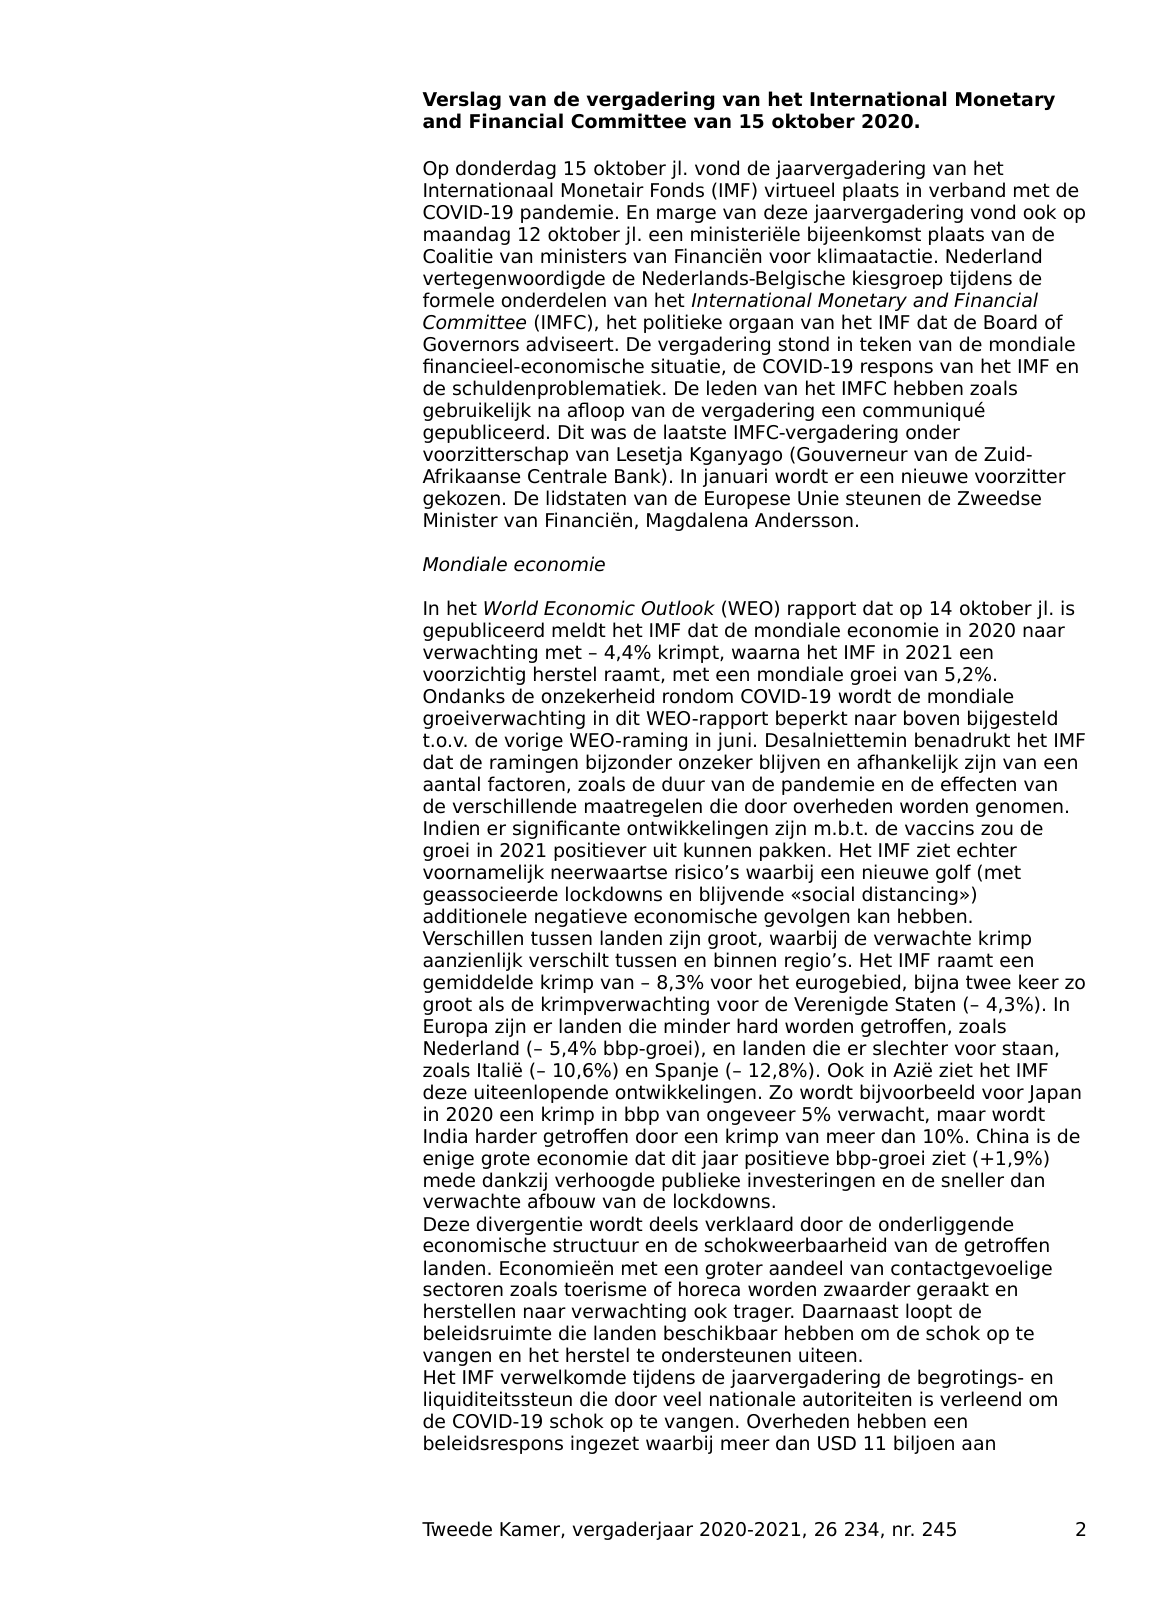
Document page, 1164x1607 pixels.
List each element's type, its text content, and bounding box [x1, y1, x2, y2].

text Deze divergentie wordt deels verklaard door de onderliggende economische structuur en de schokweerbaarheid van de getroffen landen. Economieën met een groter aandeel van contactgevoelige sectoren zoals toerisme of horeca worden zwaarder geraakt en herstellen naar verwachting ook trager. Daarnaast loopt de beleidsruimte die landen beschikbaar hebben om de schok op te vangen en het herstel te ondersteunen uiteen. [422, 1213, 1087, 1367]
subtitle Mondiale economie [422, 554, 1087, 576]
text Op donderdag 15 oktober jl. vond de jaarvergadering van het Internationaal Monetair Fonds (IMF) virtueel plaats in verband met de COVID-19 pandemie. En marge van deze jaarvergadering vond ook op maandag 12 oktober jl. een ministeriële bijeenkomst plaats van de Coalitie van ministers van Financiën voor klimaatactie. Nederland vertegenwoordigde de Nederlands-Belgische kiesgroep tijdens de formele onderdelen van het International Monetary and Financial Committee (IMFC), het politieke orgaan van het IMF dat de Board of Governors adviseert. De vergadering stond in teken van de mondiale financieel-economische situatie, de COVID-19 respons van het IMF en de schuldenproblematiek. De leden van het IMFC hebben zoals gebruikelijk na afloop van de vergadering een communiqué gepubliceerd. Dit was de laatste IMFC-vergadering onder voorzitterschap van Lesetja Kganyago (Gouverneur van de Zuid-Afrikaanse Centrale Bank). In januari wordt er een nieuwe voorzitter gekozen. De lidstaten van de Europese Unie steunen de Zweedse Minister van Financiën, Magdalena Andersson. [422, 158, 1087, 532]
text Verschillen tussen landen zijn groot, waarbij de verwachte krimp aanzienlijk verschilt tussen en binnen regio’s. Het IMF raamt een gemiddelde krimp van – 8,3% voor het eurogebied, bijna twee keer zo groot als de krimpverwachting voor de Verenigde Staten (– 4,3%). In Europa zijn er landen die minder hard worden getroffen, zoals Nederland (– 5,4% bbp-groei), en landen die er slechter voor staan, zoals Italië (– 10,6%) en Spanje (– 12,8%). Ook in Azië ziet het IMF deze uiteenlopende ontwikkelingen. Zo wordt bijvoorbeeld voor Japan in 2020 een krimp in bbp van ongeveer 5% verwacht, maar wordt India harder getroffen door een krimp van meer dan 10%. China is de enige grote economie dat dit jaar positieve bbp-groei ziet (+1,9%) mede dankzij verhoogde publieke investeringen en de sneller dan verwachte afbouw van de lockdowns. [422, 928, 1087, 1213]
subtitle Verslag van de vergadering van het International Monetary and Financial Committee van 15 oktober 2020. [422, 89, 1087, 133]
text In het World Economic Outlook (WEO) rapport dat op 14 oktober jl. is gepubliceerd meldt het IMF dat de mondiale economie in 2020 naar verwachting met – 4,4% krimpt, waarna het IMF in 2021 een voorzichtig herstel raamt, met een mondiale groei van 5,2%. Ondanks de onzekerheid rondom COVID-19 wordt de mondiale groeiverwachting in dit WEO-rapport beperkt naar boven bijgesteld t.o.v. de vorige WEO-raming in juni. Desalniettemin benadrukt het IMF dat de ramingen bijzonder onzeker blijven en afhankelijk zijn van een aantal factoren, zoals de duur van de pandemie en de effecten van de verschillende maatregelen die door overheden worden genomen. Indien er significante ontwikkelingen zijn m.b.t. de vaccins zou de groei in 2021 positiever uit kunnen pakken. Het IMF ziet echter voornamelijk neerwaartse risico’s waarbij een nieuwe golf (met geassocieerde lockdowns en blijvende «social distancing») additionele negatieve economische gevolgen kan hebben. [422, 598, 1087, 928]
text Het IMF verwelkomde tijdens de jaarvergadering de begrotings- en liquiditeitssteun die door veel nationale autoriteiten is verleend om de COVID-19 schok op te vangen. Overheden hebben een beleidsrespons ingezet waarbij meer dan USD 11 biljoen aan [422, 1367, 1087, 1455]
